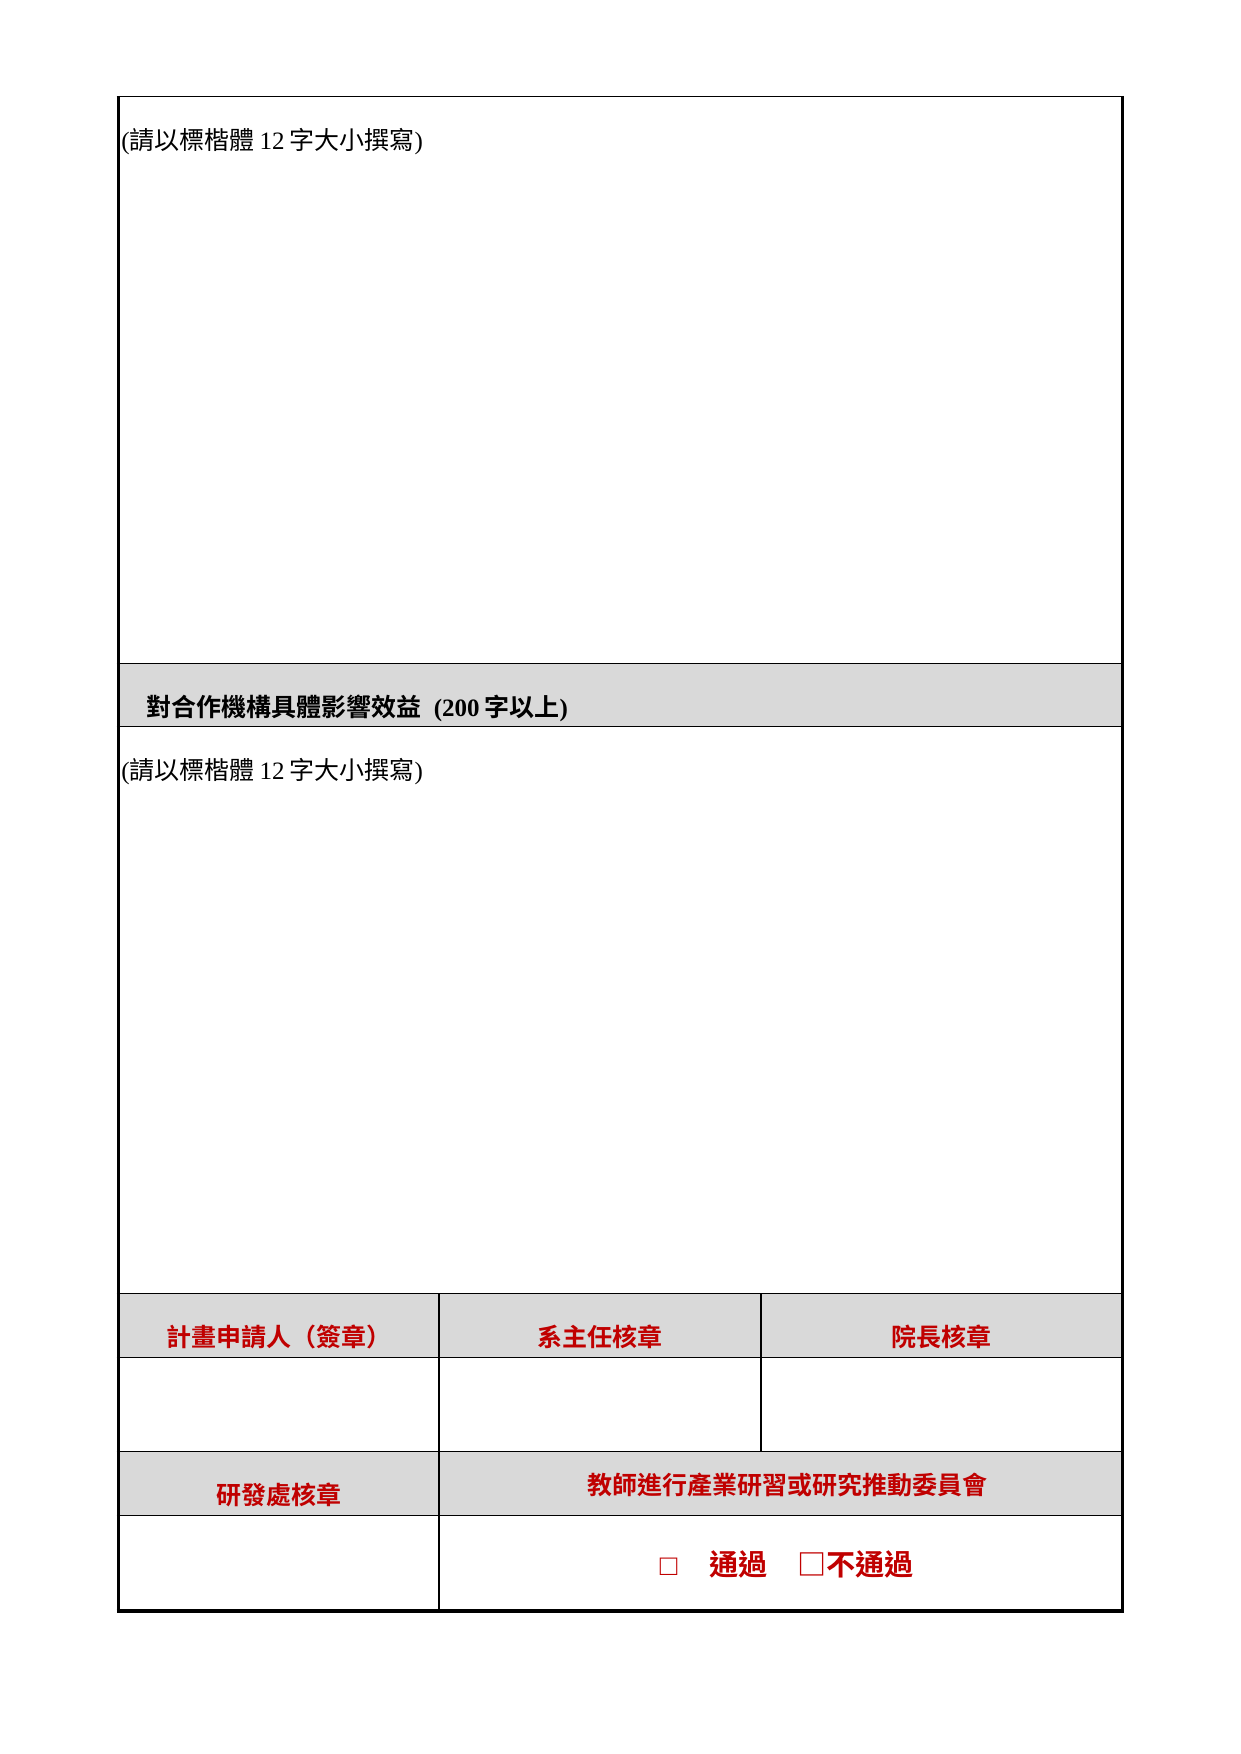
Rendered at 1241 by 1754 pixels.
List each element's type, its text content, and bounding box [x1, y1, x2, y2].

table_cell 教師進行產業研習或研究推動委員會 [440, 1452, 1121, 1515]
table_cell 院長核章 [762, 1294, 1121, 1357]
table_cell [120, 1358, 438, 1451]
table_cell (請以標楷體12字大小撰寫) [120, 97, 1121, 663]
table_cell 研發處核章 [120, 1452, 438, 1515]
table_cell [762, 1358, 1121, 1451]
table_cell 通過 □不通過 [440, 1516, 1121, 1609]
table_cell 計畫申請人（簽章） [120, 1294, 438, 1357]
table_cell 系主任核章 [440, 1294, 760, 1357]
table_cell [120, 1516, 438, 1609]
table_cell 對合作機構具體影響效益 (200字以上) [120, 664, 1121, 726]
table_cell (請以標楷體12字大小撰寫) [120, 727, 1121, 1293]
table_cell [440, 1358, 760, 1451]
